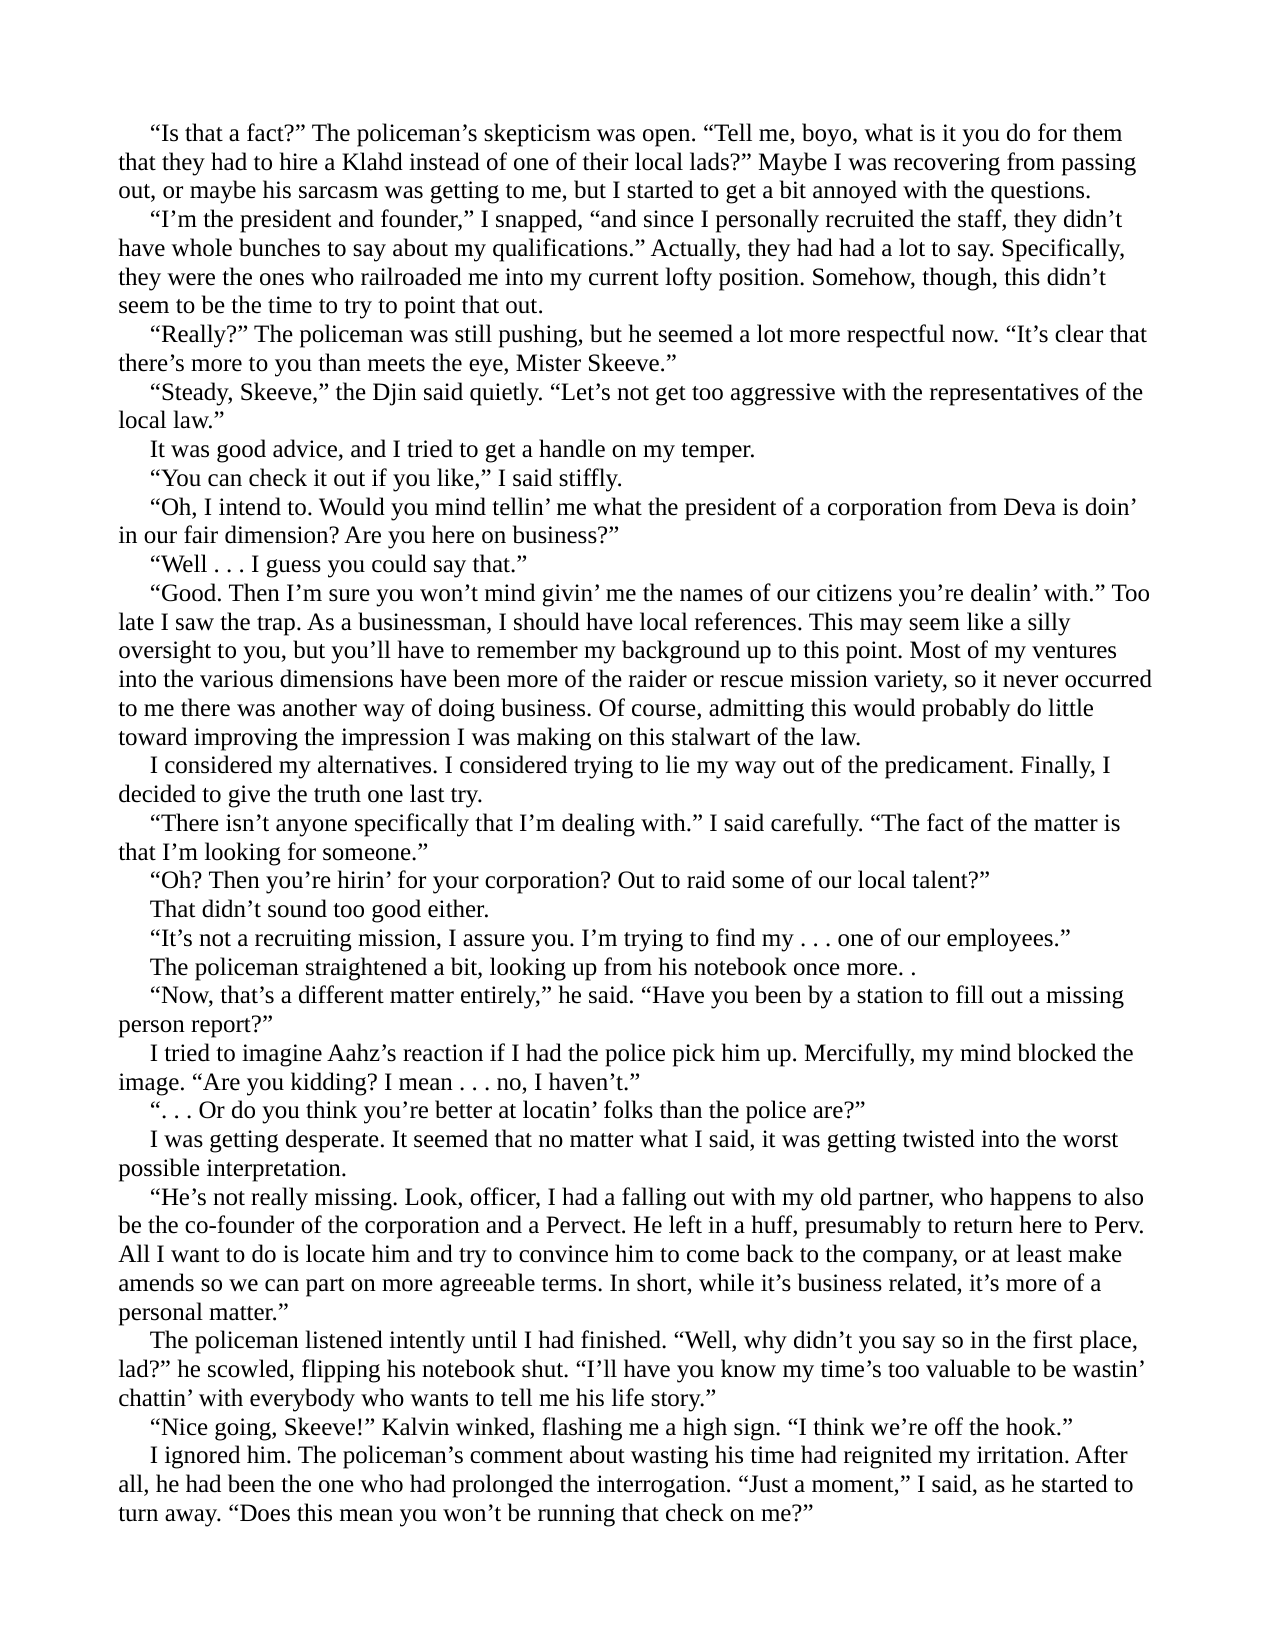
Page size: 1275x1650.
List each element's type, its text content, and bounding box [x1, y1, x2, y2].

text “You can check it out if you like,” I said stiffly. [118, 463, 1157, 492]
text I considered my alternatives. I considered trying to lie my way out of the predicament. Finally, I decided to give the truth one last try. [118, 751, 1157, 808]
text The policeman listened intently until I had finished. “Well, why didn’t you say so in the first place, lad?” he scowled, flipping his notebook shut. “I’ll have you know my time’s too valuable to be wastin’ chattin’ with everybody who wants to tell me his life story.” [118, 1326, 1157, 1412]
text “. . . Or do you think you’re better at locatin’ folks than the police are?” [118, 1096, 1157, 1124]
text “Good. Then I’m sure you won’t mind givin’ me the names of our citizens you’re dealin’ with.” Too late I saw the trap. As a businessman, I should have local references. This may seem like a silly oversight to you, but you’ll have to remember my background up to this point. Most of my ventures into the various dimensions have been more of the raider or rescue mission variety, so it never occurred to me there was another way of doing business. Of course, admitting this would probably do little toward improving the impression I was making on this stalwart of the law. [118, 578, 1157, 751]
text “Really?” The policeman was still pushing, but he seemed a lot more respectful now. “It’s clear that there’s more to you than meets the eye, Mister Skeeve.” [118, 319, 1157, 377]
text That didn’t sound too good either. [118, 894, 1157, 923]
text “Oh, I intend to. Would you mind tellin’ me what the president of a corporation from Deva is doin’ in our fair dimension? Are you here on business?” [118, 492, 1157, 549]
text “Now, that’s a different matter entirely,” he said. “Have you been by a station to fill out a missing person report?” [118, 981, 1157, 1038]
text “I’m the president and founder,” I snapped, “and since I personally recruited the staff, they didn’t have whole bunches to say about my qualifications.” Actually, they had had a lot to say. Specifically, they were the ones who railroaded me into my current lofty position. Somehow, though, this didn’t seem to be the time to try to point that out. [118, 204, 1157, 319]
text “Is that a fact?” The policeman’s skepticism was open. “Tell me, boyo, what is it you do for them that they had to hire a Klahd instead of one of their local lads?” Maybe I was recovering from passing out, or maybe his sarcasm was getting to me, but I started to get a bit annoyed with the questions. [118, 118, 1157, 204]
text The policeman straightened a bit, looking up from his notebook once more. . [118, 952, 1157, 981]
text “Oh? Then you’re hirin’ for your corporation? Out to raid some of our local talent?” [118, 866, 1157, 894]
text I ignored him. The policeman’s comment about wasting his time had reignited my irritation. After all, he had been the one who had prolonged the interrogation. “Just a moment,” I said, as he started to turn away. “Does this mean you won’t be running that check on me?” [118, 1441, 1157, 1527]
text It was good advice, and I tried to get a handle on my temper. [118, 434, 1157, 463]
text I was getting desperate. It seemed that no matter what I said, it was getting twisted into the worst possible interpretation. [118, 1124, 1157, 1182]
text “There isn’t anyone specifically that I’m dealing with.” I said carefully. “The fact of the matter is that I’m looking for someone.” [118, 808, 1157, 866]
text “He’s not really missing. Look, officer, I had a falling out with my old partner, who happens to also be the co-founder of the corporation and a Pervect. He left in a huff, presumably to return here to Perv. All I want to do is locate him and try to convince him to come back to the company, or at least make amends so we can part on more agreeable terms. In short, while it’s business related, it’s more of a personal matter.” [118, 1182, 1157, 1326]
text “Well . . . I guess you could say that.” [118, 549, 1157, 578]
text “Steady, Skeeve,” the Djin said quietly. “Let’s not get too aggressive with the representatives of the local law.” [118, 377, 1157, 434]
text I tried to imagine Aahz’s reaction if I had the police pick him up. Mercifully, my mind blocked the image. “Are you kidding? I mean . . . no, I haven’t.” [118, 1038, 1157, 1096]
text “Nice going, Skeeve!” Kalvin winked, flashing me a high sign. “I think we’re off the hook.” [118, 1412, 1157, 1441]
text “It’s not a recruiting mission, I assure you. I’m trying to find my . . . one of our employees.” [118, 923, 1157, 952]
